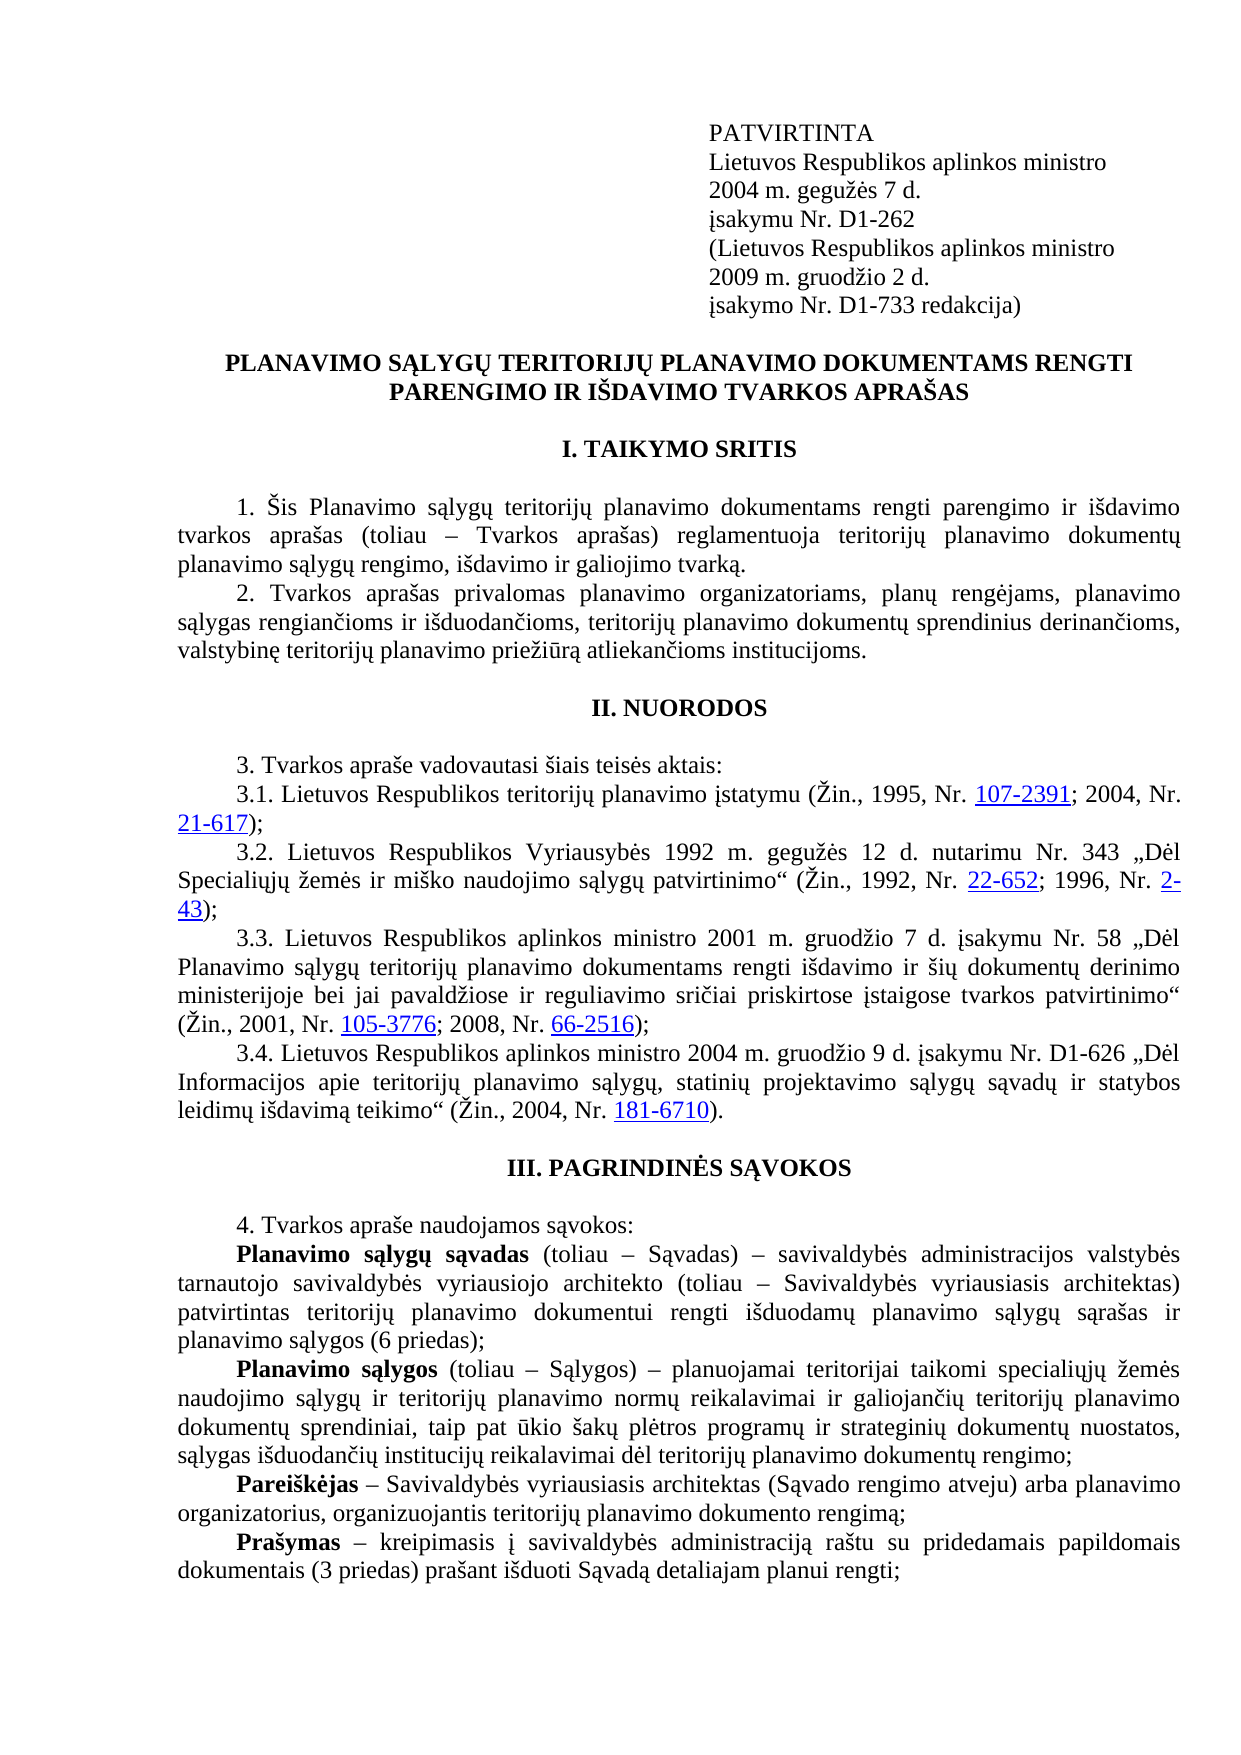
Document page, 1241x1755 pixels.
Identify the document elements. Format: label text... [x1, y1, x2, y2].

text 1. Šis Planavimo sąlygų teritorijų planavimo dokumentams rengti parengimo ir išdavimo tvarkos aprašas (toliau – Tvarkos aprašas) reglamentuoja teritorijų planavimo dokumentų planavimo sąlygų rengimo, išdavimo ir galiojimo tvarką. [177, 492, 1181, 578]
text Pareiškėjas – Savivaldybės vyriausiasis architektas (Sąvado rengimo atveju) arba planavimo organizatorius, organizuojantis teritorijų planavimo dokumento rengimą; [177, 1469, 1181, 1527]
text 4. Tvarkos apraše naudojamos sąvokos: [177, 1211, 1181, 1239]
text 3.1. Lietuvos Respublikos teritorijų planavimo įstatymu (Žin., 1995, Nr. 107-2391; 2004, Nr. 21-617); [177, 779, 1181, 837]
text Prašymas – kreipimasis į savivaldybės administraciją raštu su pridedamais papildomais dokumentais (3 priedas) prašant išduoti Sąvadą detaliajam planui rengti; [177, 1527, 1181, 1584]
text 3.4. Lietuvos Respublikos aplinkos ministro 2004 m. gruodžio 9 d. įsakymu Nr. D1-626 „Dėl Informacijos apie teritorijų planavimo sąlygų, statinių projektavimo sąlygų sąvadų ir statybos leidimų išdavimą teikimo“ (Žin., 2004, Nr. 181-6710). [177, 1038, 1181, 1124]
text PLANAVIMO SĄLYGŲ TERITORIJŲ PLANAVIMO DOKUMENTAMS RENGTI PARENGIMO IR IŠDAVIMO TVARKOS APRAŠAS [177, 348, 1181, 406]
text įsakymu Nr. D1-262 [177, 204, 1181, 233]
text 2009 m. gruodžio 2 d. [177, 262, 1181, 291]
text Lietuvos Respublikos aplinkos ministro [177, 147, 1181, 176]
text (Lietuvos Respublikos aplinkos ministro [177, 233, 1181, 262]
text Planavimo sąlygų sąvadas (toliau – Sąvadas) – savivaldybės administracijos valstybės tarnautojo savivaldybės vyriausiojo architekto (toliau – Savivaldybės vyriausiasis architektas) patvirtintas teritorijų planavimo dokumentui rengti išduodamų planavimo sąlygų sąrašas ir planavimo sąlygos (6 priedas); [177, 1239, 1181, 1354]
text Planavimo sąlygos (toliau – Sąlygos) – planuojamai teritorijai taikomi specialiųjų žemės naudojimo sąlygų ir teritorijų planavimo normų reikalavimai ir galiojančių teritorijų planavimo dokumentų sprendiniai, taip pat ūkio šakų plėtros programų ir strateginių dokumentų nuostatos, sąlygas išduodančių institucijų reikalavimai dėl teritorijų planavimo dokumentų rengimo; [177, 1354, 1181, 1469]
text II. NUORODOS [177, 693, 1181, 722]
text 3.3. Lietuvos Respublikos aplinkos ministro 2001 m. gruodžio 7 d. įsakymu Nr. 58 „Dėl Planavimo sąlygų teritorijų planavimo dokumentams rengti išdavimo ir šių dokumentų derinimo ministerijoje bei jai pavaldžiose ir reguliavimo sričiai priskirtose įstaigose tvarkos patvirtinimo“ (Žin., 2001, Nr. 105-3776; 2008, Nr. 66-2516); [177, 923, 1181, 1038]
text I. TAIKYMO SRITIS [177, 434, 1181, 463]
text III. PAGRINDINĖS SĄVOKOS [177, 1153, 1181, 1182]
text 3.2. Lietuvos Respublikos Vyriausybės 1992 m. gegužės 12 d. nutarimu Nr. 343 „Dėl Specialiųjų žemės ir miško naudojimo sąlygų patvirtinimo“ (Žin., 1992, Nr. 22-652; 1996, Nr. 2-43); [177, 837, 1181, 923]
text 2. Tvarkos aprašas privalomas planavimo organizatoriams, planų rengėjams, planavimo sąlygas rengiančioms ir išduodančioms, teritorijų planavimo dokumentų sprendinius derinančioms, valstybinę teritorijų planavimo priežiūrą atliekančioms institucijoms. [177, 578, 1181, 664]
text 2004 m. gegužės 7 d. [177, 176, 1181, 204]
text PATVIRTINTA [709, 118, 1181, 147]
text įsakymo Nr. D1-733 redakcija) [177, 291, 1181, 319]
text 3. Tvarkos apraše vadovautasi šiais teisės aktais: [177, 751, 1181, 779]
